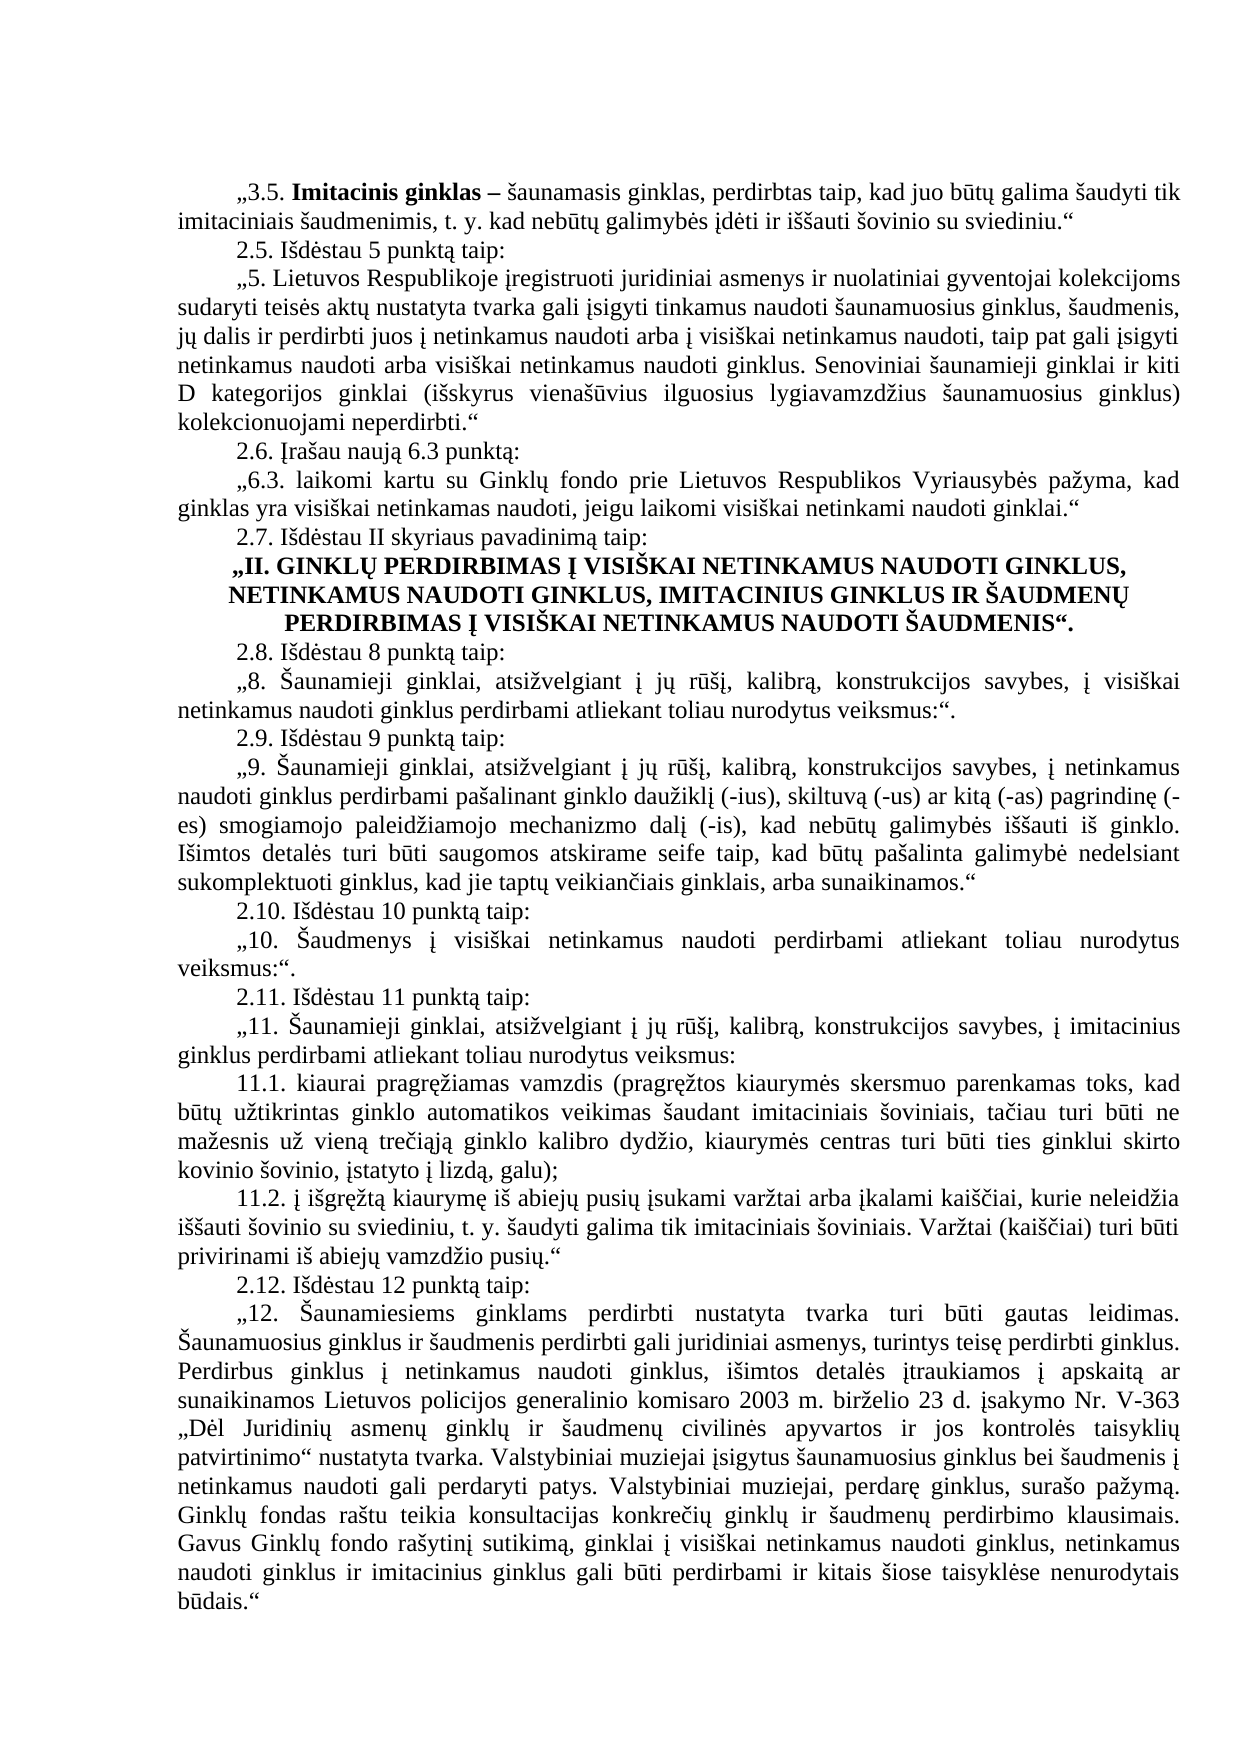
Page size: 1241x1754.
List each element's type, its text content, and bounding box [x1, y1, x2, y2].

text „12. Šaunamiesiems ginklams perdirbti nustatyta tvarka turi būti gautas leidimas. Šaunamuosius ginklus ir šaudmenis perdirbti gali juridiniai asmenys, turintys teisę perdirbti ginklus. Perdirbus ginklus į netinkamus naudoti ginklus, išimtos detalės įtraukiamos į apskaitą ar sunaikinamos Lietuvos policijos generalinio komisaro 2003 m. birželio 23 d. įsakymo Nr. V-363 „Dėl Juridinių asmenų ginklų ir šaudmenų civilinės apyvartos ir jos kontrolės taisyklių patvirtinimo“ nustatyta tvarka. Valstybiniai muziejai įsigytus šaunamuosius ginklus bei šaudmenis į netinkamus naudoti gali perdaryti patys. Valstybiniai muziejai, perdarę ginklus, surašo pažymą. Ginklų fondas raštu teikia konsultacijas konkrečių ginklų ir šaudmenų perdirbimo klausimais. Gavus Ginklų fondo rašytinį sutikimą, ginklai į visiškai netinkamus naudoti ginklus, netinkamus naudoti ginklus ir imitacinius ginklus gali būti perdirbami ir kitais šiose taisyklėse nenurodytais būdais.“ [177, 1298, 1181, 1615]
text „5. Lietuvos Respublikoje įregistruoti juridiniai asmenys ir nuolatiniai gyventojai kolekcijoms sudaryti teisės aktų nustatyta tvarka gali įsigyti tinkamus naudoti šaunamuosius ginklus, šaudmenis, jų dalis ir perdirbti juos į netinkamus naudoti arba į visiškai netinkamus naudoti, taip pat gali įsigyti netinkamus naudoti arba visiškai netinkamus naudoti ginklus. Senoviniai šaunamieji ginklai ir kiti D kategorijos ginklai (išskyrus vienašūvius ilguosius lygiavamzdžius šaunamuosius ginklus) kolekcionuojami neperdirbti.“ [177, 263, 1181, 436]
text „10. Šaudmenys į visiškai netinkamus naudoti perdirbami atliekant toliau nurodytus veiksmus:“. [177, 925, 1181, 982]
text 2.6. Įrašau naują 6.3 punktą: [177, 436, 1181, 465]
text 2.12. Išdėstau 12 punktą taip: [177, 1270, 1181, 1298]
text 2.7. Išdėstau II skyriaus pavadinimą taip: [177, 522, 1181, 551]
text „9. Šaunamieji ginklai, atsižvelgiant į jų rūšį, kalibrą, konstrukcijos savybes, į netinkamus naudoti ginklus perdirbami pašalinant ginklo daužiklį (-ius), skiltuvą (-us) ar kitą (-as) pagrindinę (-es) smogiamojo paleidžiamojo mechanizmo dalį (-is), kad nebūtų galimybės iššauti iš ginklo. Išimtos detalės turi būti saugomos atskirame seife taip, kad būtų pašalinta galimybė nedelsiant sukomplektuoti ginklus, kad jie taptų veikiančiais ginklais, arba sunaikinamos.“ [177, 752, 1181, 896]
text „II. GINKLŲ PERDIRBIMAS Į VISIŠKAI NETINKAMUS NAUDOTI GINKLUS, NETINKAMUS NAUDOTI GINKLUS, IMITACINIUS GINKLUS IR ŠAUDMENŲ PERDIRBIMAS Į VISIŠKAI NETINKAMUS NAUDOTI ŠAUDMENIS“. [177, 551, 1181, 637]
text „11. Šaunamieji ginklai, atsižvelgiant į jų rūšį, kalibrą, konstrukcijos savybes, į imitacinius ginklus perdirbami atliekant toliau nurodytus veiksmus: [177, 1011, 1181, 1068]
text 2.5. Išdėstau 5 punktą taip: [177, 235, 1181, 263]
text 2.10. Išdėstau 10 punktą taip: [177, 896, 1181, 925]
text „8. Šaunamieji ginklai, atsižvelgiant į jų rūšį, kalibrą, konstrukcijos savybes, į visiškai netinkamus naudoti ginklus perdirbami atliekant toliau nurodytus veiksmus:“. [177, 666, 1181, 723]
text 2.8. Išdėstau 8 punktą taip: [177, 637, 1181, 666]
text 2.11. Išdėstau 11 punktą taip: [177, 982, 1181, 1011]
text 11.1. kiaurai pragręžiamas vamzdis (pragręžtos kiaurymės skersmuo parenkamas toks, kad būtų užtikrintas ginklo automatikos veikimas šaudant imitaciniais šoviniais, tačiau turi būti ne mažesnis už vieną trečiąją ginklo kalibro dydžio, kiaurymės centras turi būti ties ginklui skirto kovinio šovinio, įstatyto į lizdą, galu); [177, 1068, 1181, 1183]
text 11.2. į išgręžtą kiaurymę iš abiejų pusių įsukami varžtai arba įkalami kaiščiai, kurie neleidžia iššauti šovinio su sviediniu, t. y. šaudyti galima tik imitaciniais šoviniais. Varžtai (kaiščiai) turi būti privirinami iš abiejų vamzdžio pusių.“ [177, 1183, 1181, 1270]
text „6.3. laikomi kartu su Ginklų fondo prie Lietuvos Respublikos Vyriausybės pažyma, kad ginklas yra visiškai netinkamas naudoti, jeigu laikomi visiškai netinkami naudoti ginklai.“ [177, 465, 1181, 522]
text „3.5. Imitacinis ginklas – šaunamasis ginklas, perdirbtas taip, kad juo būtų galima šaudyti tik imitaciniais šaudmenimis, t. y. kad nebūtų galimybės įdėti ir iššauti šovinio su sviediniu.“ [177, 177, 1181, 235]
text 2.9. Išdėstau 9 punktą taip: [177, 723, 1181, 752]
